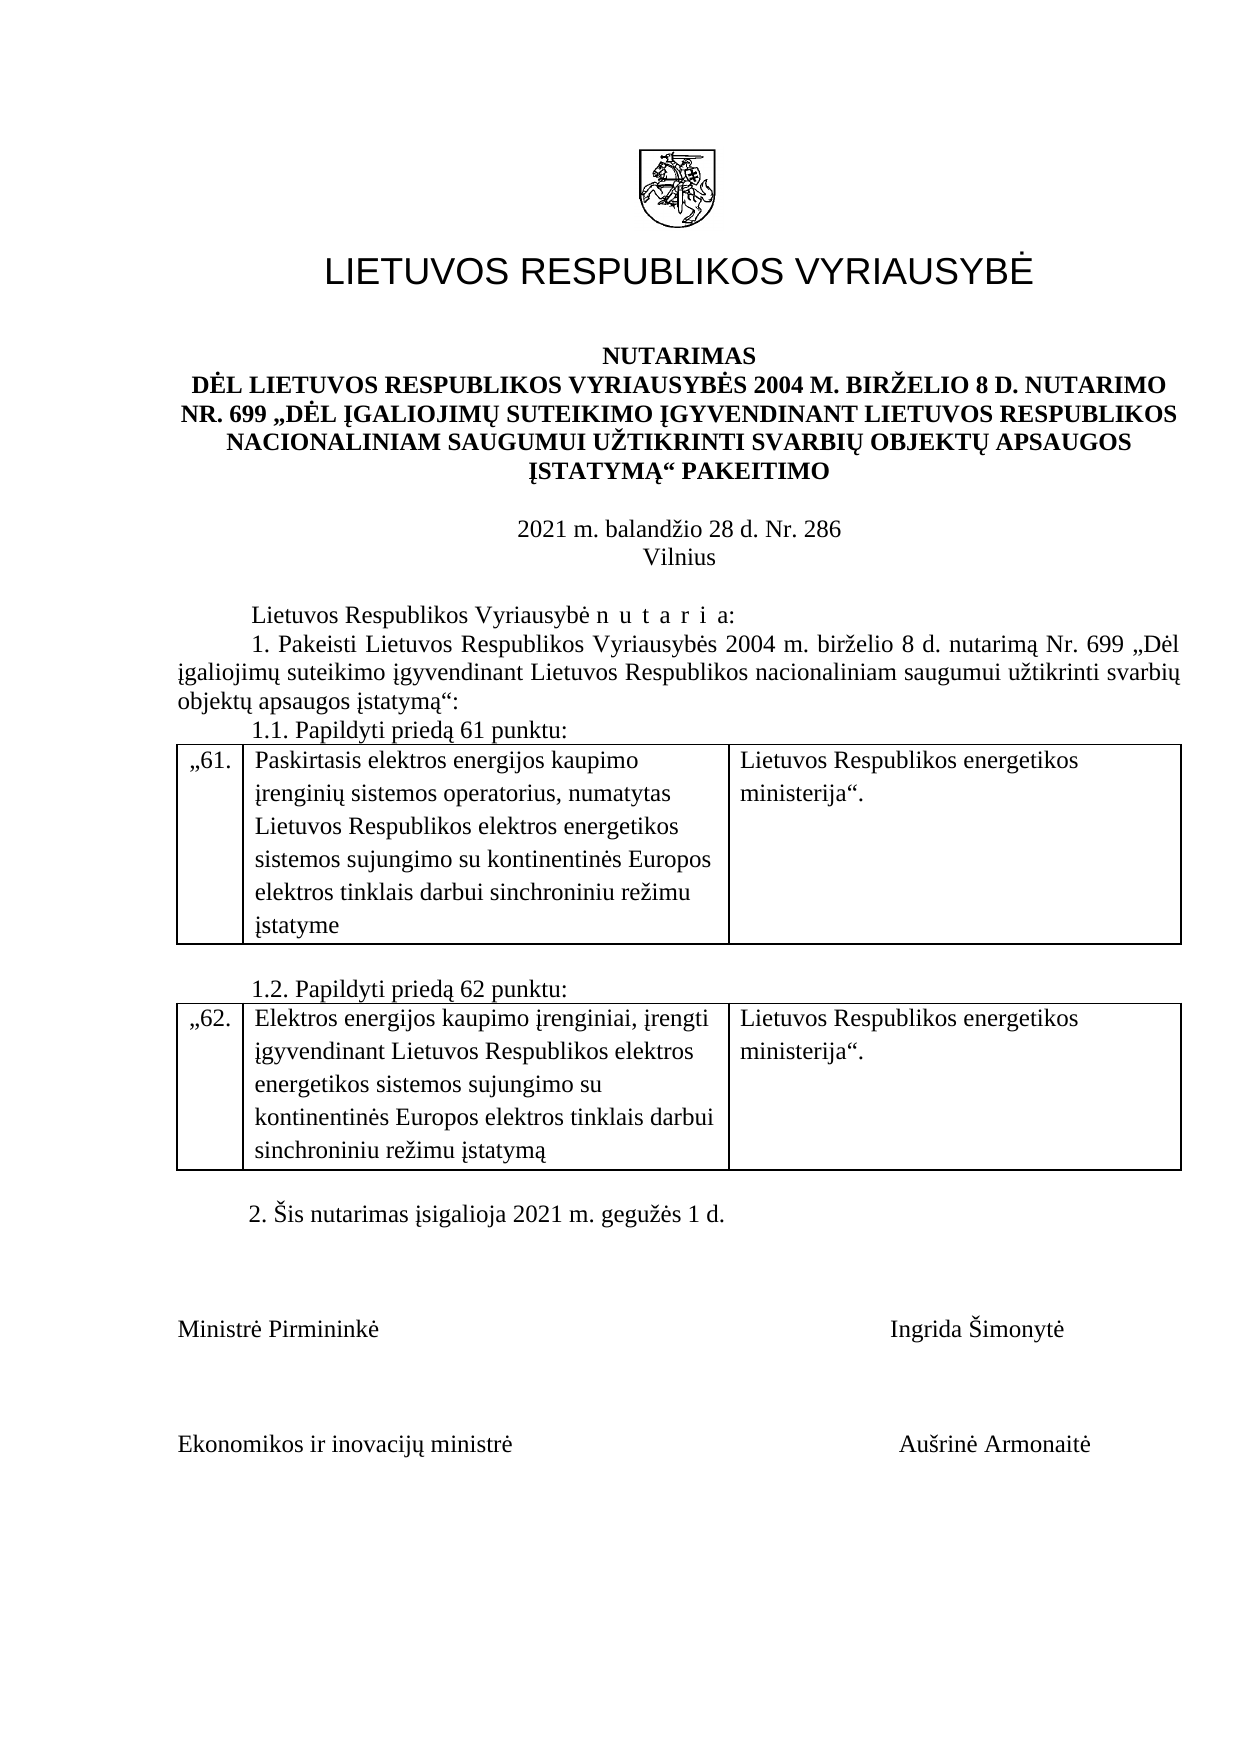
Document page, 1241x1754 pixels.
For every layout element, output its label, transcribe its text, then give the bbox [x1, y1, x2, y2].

text 2. Šis nutarimas įsigalioja 2021 m. gegužės 1 d. [177, 1199, 1181, 1228]
table_header Elektros energijos kaupimo įrenginiai, įrengti įgyvendinant Lietuvos Respublikos elektros energetikos sistemos sujungimo su kontinentinės Europos elektros tinklais darbui sinchroniniu režimu įstatymą [244, 1004, 728, 1168]
table_header Paskirtasis elektros energijos kaupimo įrenginių sistemos operatorius, numatytas Lietuvos Respublikos elektros energetikos sistemos sujungimo su kontinentinės Europos elektros tinklais darbui sinchroniniu režimu įstatyme [244, 745, 728, 943]
text LIETUVOS RESPUBLIKOS VYRIAUSYBĖ [177, 249, 1181, 293]
text Ekonomikos ir inovacijų ministrė Aušrinė Armonaitė [177, 1429, 1181, 1458]
table_header Lietuvos Respublikos energetikos ministerija“. [730, 1004, 1180, 1168]
text DĖL LIETUVOS RESPUBLIKOS VYRIAUSYBĖS 2004 M. BIRŽELIO 8 D. NUTARIMO NR. 699 „Dėl ĮGALIOJIMŲ SUTEIKIMO ĮGYVENDINANT LIETUVOS RESPUBLIKOS NACIONALINIAM SAUGUMUI UŽTIKRINTI SVARBIŲ OBJEKTŲ APSAUGOS ĮSTATYMĄ“ PAKEITIMO [177, 370, 1181, 485]
table_header „62. [178, 1004, 242, 1168]
text Lietuvos Respublikos Vyriausybė nutaria: [177, 600, 1181, 629]
text 1.2. Papildyti priedą 62 punktu: [177, 974, 1181, 1002]
text Ministrė Pirmininkė Ingrida Šimonytė [177, 1314, 1181, 1343]
text nutarimas [177, 341, 1181, 370]
text Vilnius [177, 542, 1181, 571]
text 2021 m. balandžio 28 d. Nr. 286 [177, 514, 1181, 542]
table_header „61. [178, 745, 242, 943]
text 1.1. Papildyti priedą 61 punktu: [177, 715, 1181, 744]
table_header Lietuvos Respublikos energetikos ministerija“. [730, 745, 1180, 943]
text 1. Pakeisti Lietuvos Respublikos Vyriausybės 2004 m. birželio 8 d. nutarimą Nr. 699 „Dėl įgaliojimų suteikimo įgyvendinant Lietuvos Respublikos nacionaliniam saugumui užtikrinti svarbių objektų apsaugos įstatymą“: [177, 629, 1181, 715]
